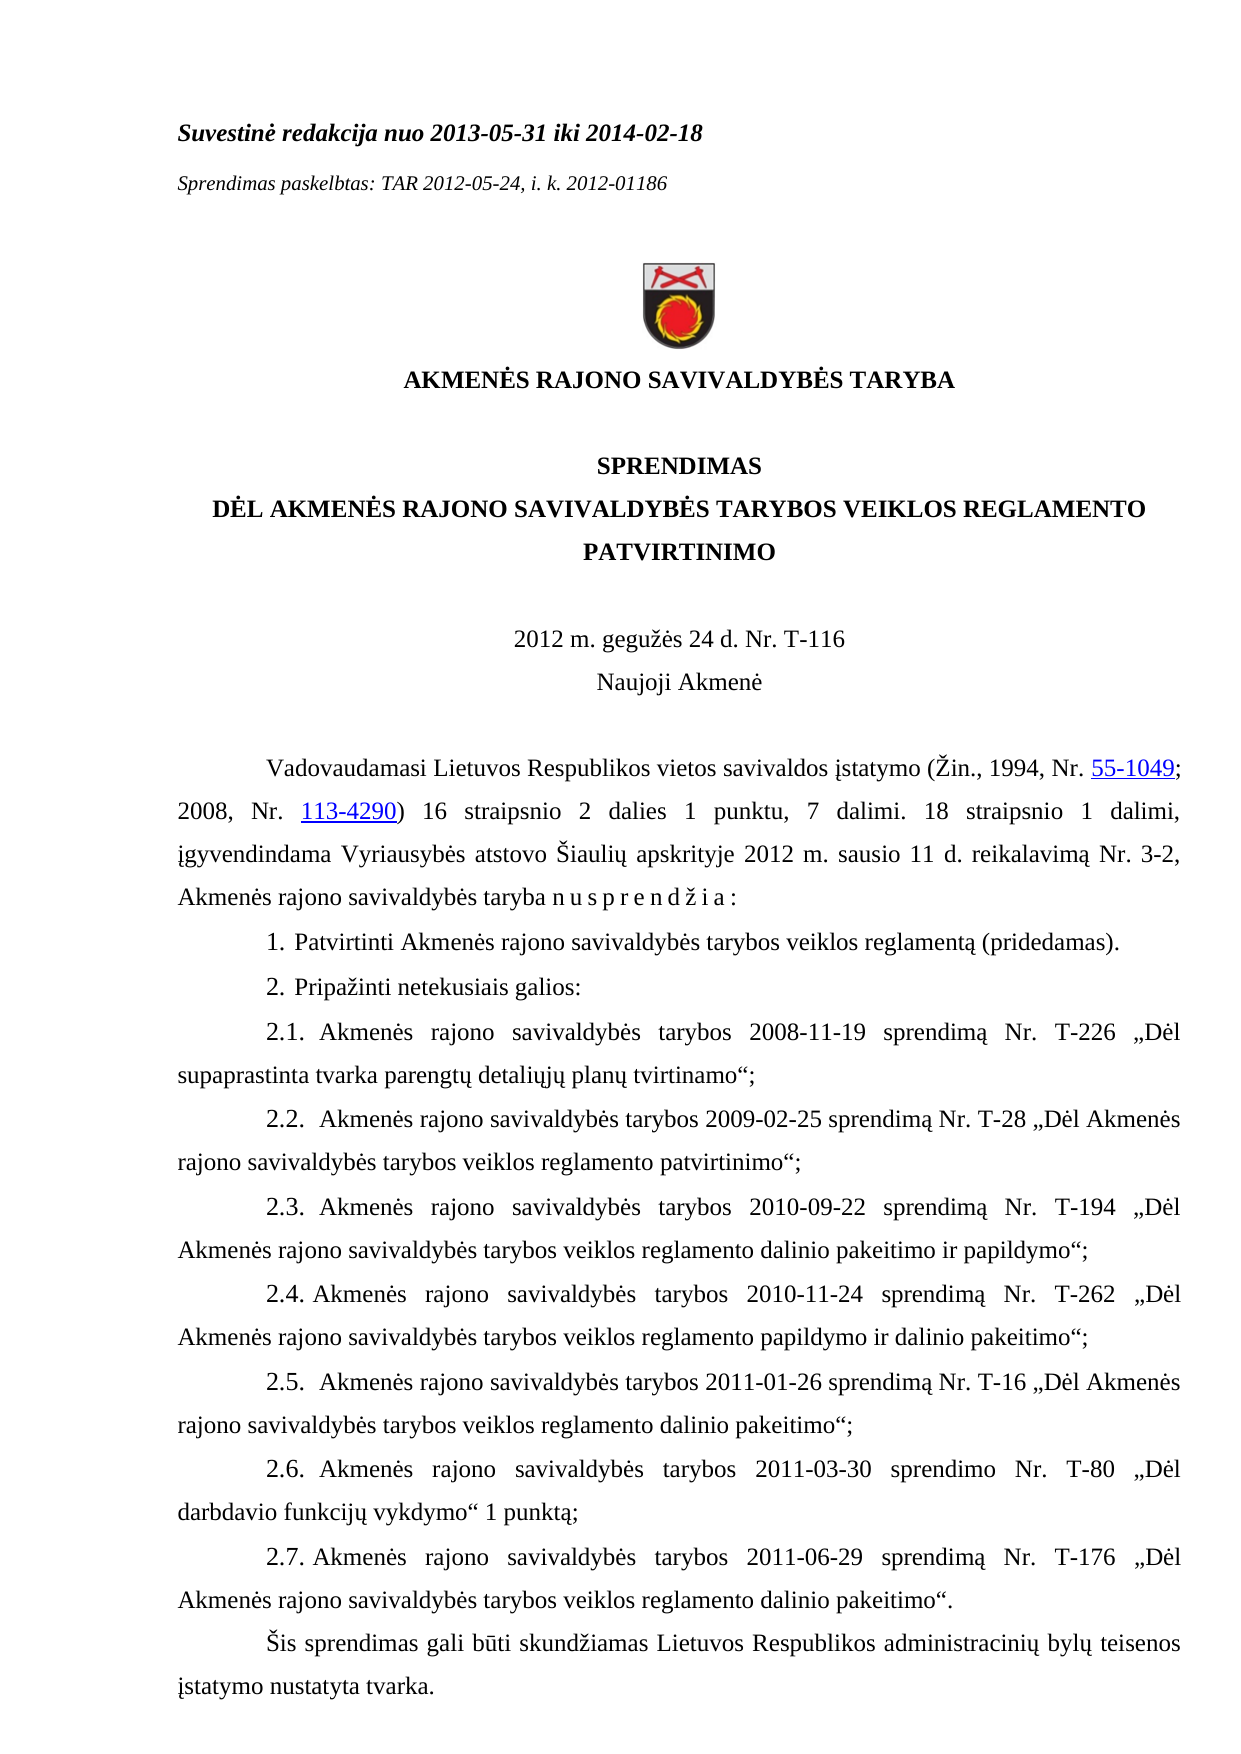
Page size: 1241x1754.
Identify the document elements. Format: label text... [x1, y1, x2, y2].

text Naujoji Akmenė [177, 667, 1181, 696]
text 2.6. Akmenės rajono savivaldybės tarybos 2011-03-30 sprendimo Nr. T-80 „Dėl darbdavio funkcijų vykdymo“ 1 punktą; [177, 1453, 1181, 1526]
text Sprendimas paskelbtas: TAR 2012-05-24, i. k. 2012-01186 [177, 171, 1181, 195]
text 2.2. Akmenės rajono savivaldybės tarybos 2009-02-25 sprendimą Nr. T-28 „Dėl Akmenės rajono savivaldybės tarybos veiklos reglamento patvirtinimo“; [177, 1103, 1181, 1176]
text 2.4. Akmenės rajono savivaldybės tarybos 2010-11-24 sprendimą Nr. T-262 „Dėl Akmenės rajono savivaldybės tarybos veiklos reglamento papildymo ir dalinio pakeitimo“; [177, 1278, 1181, 1351]
text 2.3. Akmenės rajono savivaldybės tarybos 2010-09-22 sprendimą Nr. T-194 „Dėl Akmenės rajono savivaldybės tarybos veiklos reglamento dalinio pakeitimo ir papildymo“; [177, 1191, 1181, 1264]
text PATVIRTINIMO [177, 537, 1181, 566]
text 1. Patvirtinti Akmenės rajono savivaldybės tarybos veiklos reglamentą (pridedamas). [177, 926, 1181, 956]
text 2.1. Akmenės rajono savivaldybės tarybos 2008-11-19 sprendimą Nr. T-226 „Dėl supaprastinta tvarka parengtų detaliųjų planų tvirtinamo“; [177, 1016, 1181, 1089]
text Vadovaudamasi Lietuvos Respublikos vietos savivaldos įstatymo (Žin., 1994, Nr. 55-1049; 2008, Nr. 113-4290) 16 straipsnio 2 dalies 1 punktu, 7 dalimi. 18 straipsnio 1 dalimi, įgyvendindama Vyriausybės atstovo Šiaulių apskrityje 2012 m. sausio 11 d. reikalavimą Nr. 3-2, Akmenės rajono savivaldybės taryba nusprendžia: [177, 753, 1181, 911]
text AKMENĖS RAJONO SAVIVALDYBĖS TARYBA [177, 365, 1181, 394]
text DĖL AKMENĖS RAJONO SAVIVALDYBĖS TARYBOS VEIKLOS REGLAMENTO [177, 494, 1181, 523]
text 2. Pripažinti netekusiais galios: [177, 971, 1181, 1001]
text Suvestinė redakcija nuo 2013-05-31 iki 2014-02-18 [177, 118, 1181, 147]
text SPRENDIMAS [177, 451, 1181, 480]
text 2012 m. gegužės 24 d. Nr. T-116 [177, 624, 1181, 652]
text 2.7. Akmenės rajono savivaldybės tarybos 2011-06-29 sprendimą Nr. T-176 „Dėl Akmenės rajono savivaldybės tarybos veiklos reglamento dalinio pakeitimo“. [177, 1541, 1181, 1614]
text 2.5. Akmenės rajono savivaldybės tarybos 2011-01-26 sprendimą Nr. T-16 „Dėl Akmenės rajono savivaldybės tarybos veiklos reglamento dalinio pakeitimo“; [177, 1366, 1181, 1439]
text Šis sprendimas gali būti skundžiamas Lietuvos Respublikos administracinių bylų teisenos įstatymo nustatyta tvarka. [177, 1628, 1181, 1700]
